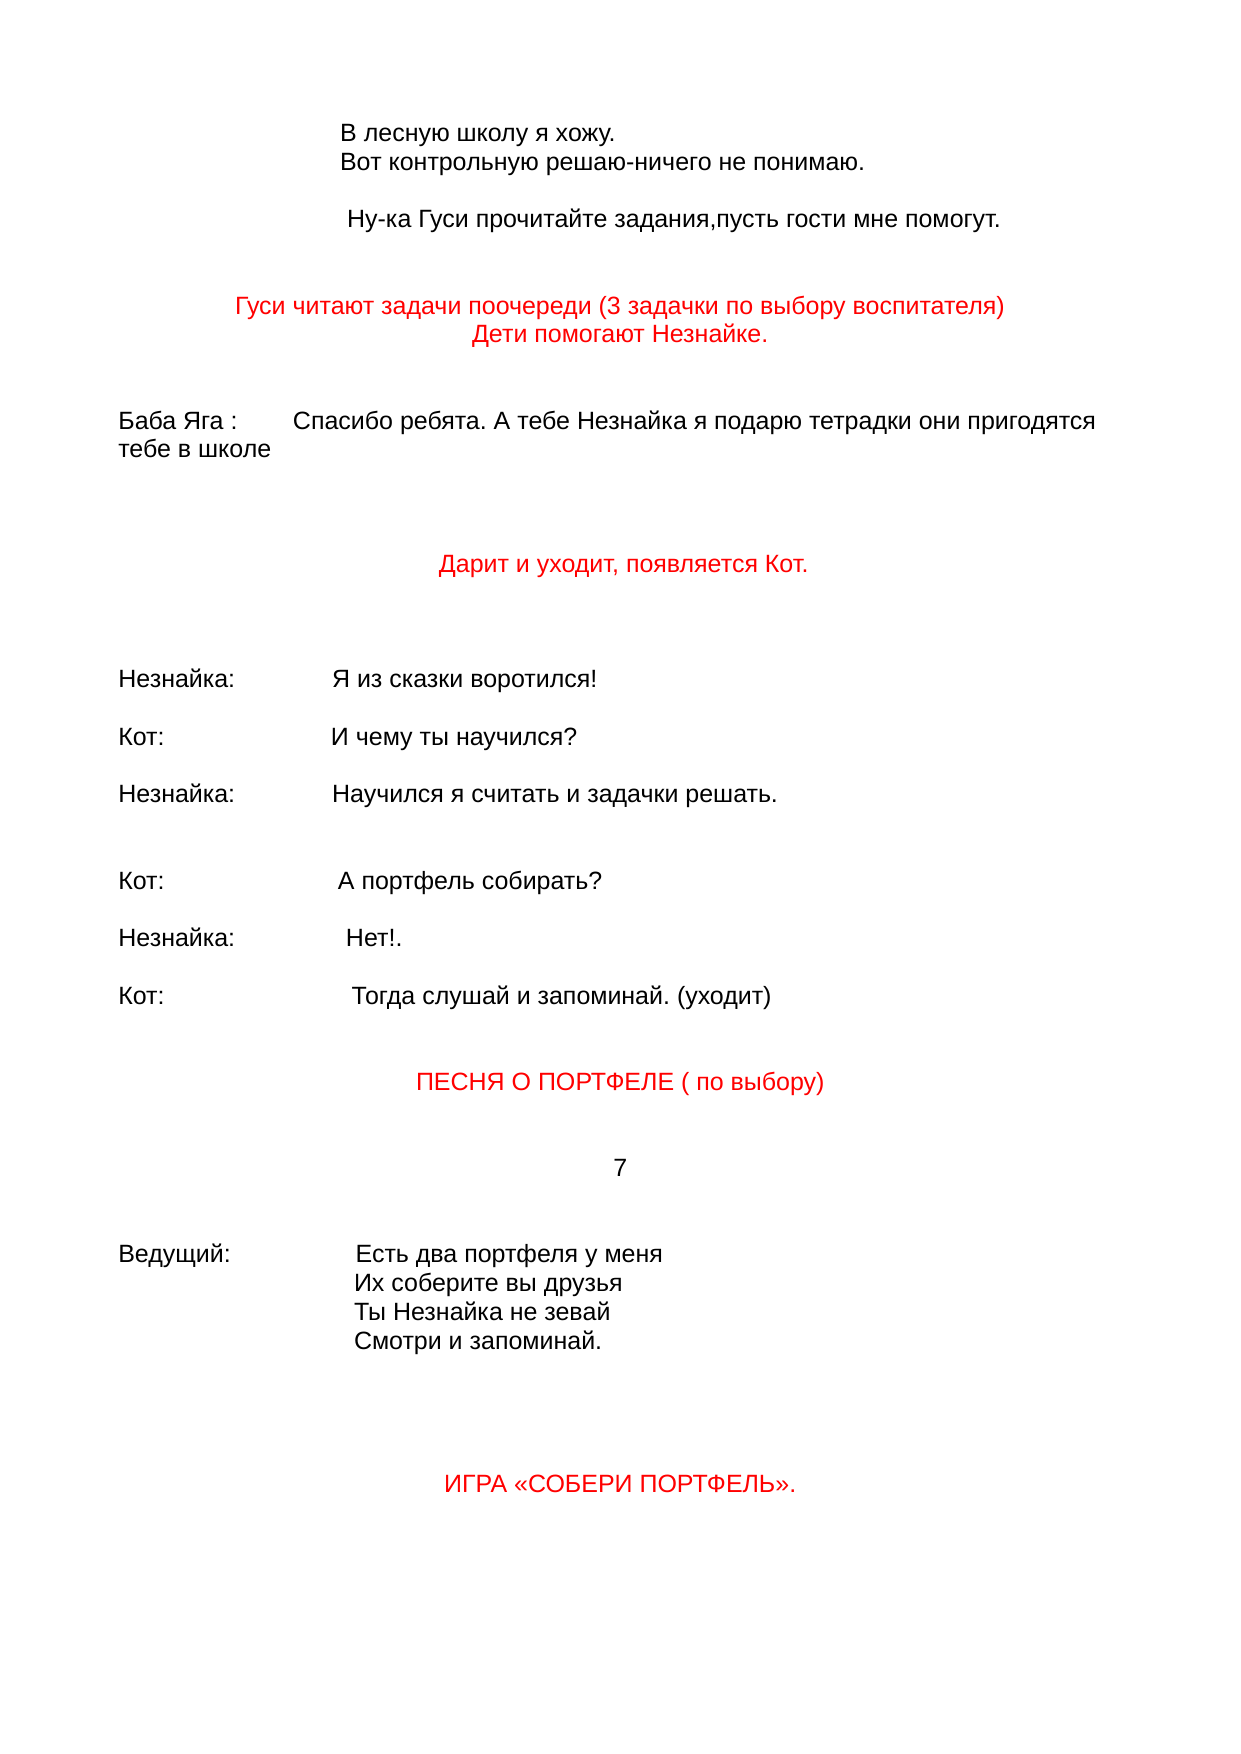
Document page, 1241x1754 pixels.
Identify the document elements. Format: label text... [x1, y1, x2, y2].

text Ну-ка Гуси прочитайте задания,пусть гости мне помогут. [118, 204, 1122, 233]
text Дети помогают Незнайке. [118, 319, 1122, 348]
text Незнайка: Я из сказки воротился! [118, 664, 1122, 693]
text Баба Яга : Спасибо ребята. А тебе Незнайка я подарю тетрадки они пригодятся тебе в школе [118, 406, 1122, 463]
text ПЕСНЯ О ПОРТФЕЛЕ ( по выбору) [118, 1067, 1122, 1096]
text Смотри и запоминай. [118, 1326, 1122, 1354]
text Гуси читают задачи поочереди (3 задачки по выбору воспитателя) [118, 291, 1122, 319]
text Дарит и уходит, появляется Кот. [118, 549, 1122, 578]
text 7 [118, 1153, 1122, 1182]
text Ведущий: Есть два портфеля у меня [118, 1239, 1122, 1268]
text Незнайка: Нет!. [118, 923, 1122, 952]
text Незнайка: Научился я считать и задачки решать. [118, 779, 1122, 808]
text Кот: И чему ты научился? [118, 722, 1122, 751]
text Ты Незнайка не зевай [118, 1297, 1122, 1326]
text Кот: А портфель собирать? [118, 866, 1122, 894]
text Вот контрольную решаю-ничего не понимаю. [118, 147, 1122, 176]
text ИГРА «СОБЕРИ ПОРТФЕЛЬ». [118, 1469, 1122, 1498]
text Кот: Тогда слушай и запоминай. (уходит) [118, 981, 1122, 1009]
text В лесную школу я хожу. [118, 118, 1122, 147]
text Их соберите вы друзья [118, 1268, 1122, 1297]
